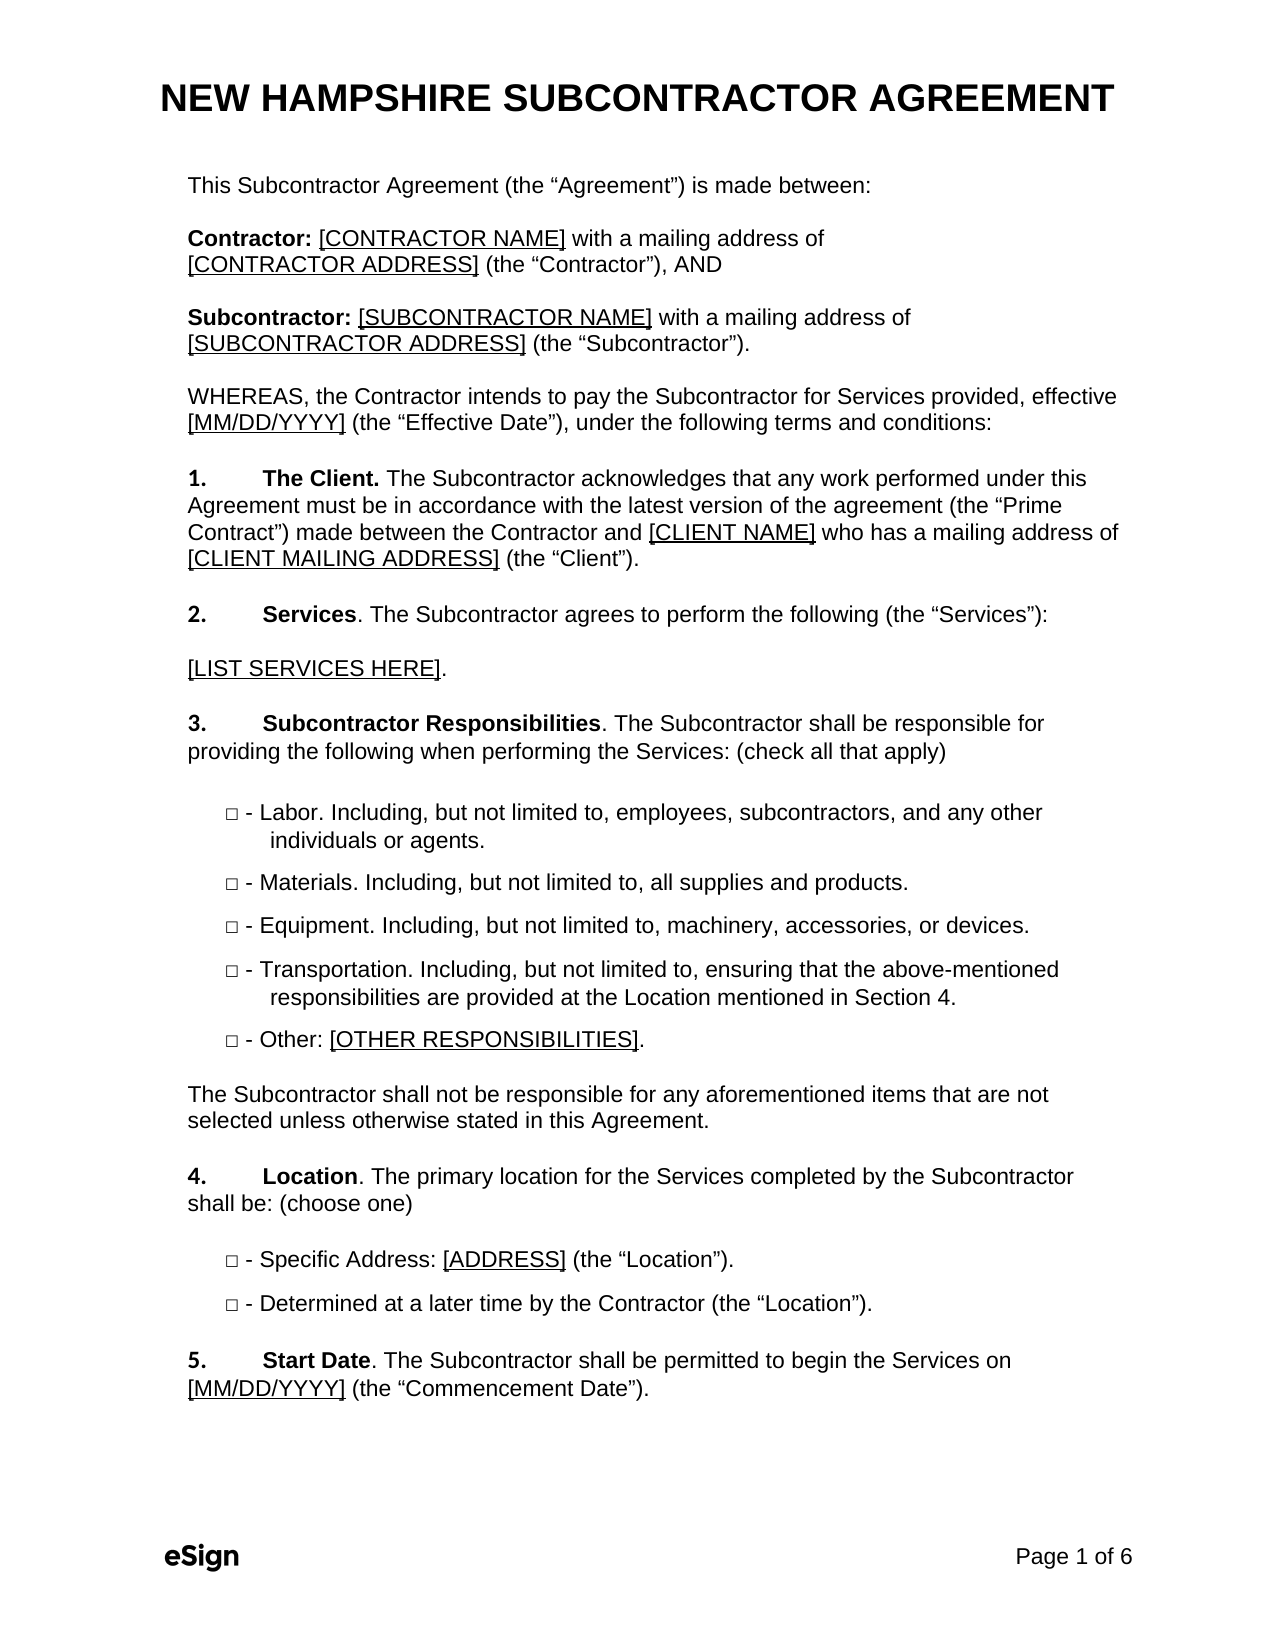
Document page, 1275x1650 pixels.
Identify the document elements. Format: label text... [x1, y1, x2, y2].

list Location. The primary location for the Services completed by the Subcontractor shall be: (choose one) [187, 1160, 1125, 1217]
text ☐ - Transportation. Including, but not limited to, ensuring that the above-mentioned [225, 953, 1125, 984]
list [LIST SERVICES HERE]. [187, 655, 1125, 681]
text ☐ - Specific Address: [ADDRESS] (the “Location”). [225, 1243, 1125, 1274]
list Start Date. The Subcontractor shall be permitted to begin the Services on [187, 1344, 1125, 1375]
list The Client. The Subcontractor acknowledges that any work performed under this Agreement must be in accordance with the latest version of the agreement (the “Prime Contract”) made between the Contractor and [CLIENT NAME] who has a mailing address of [CLIENT MAILING ADDRESS] (the “Client”). [187, 462, 1125, 571]
text NEW HAMPSHIRE SUBCONTRACTOR AGREEMENT [150, 75, 1125, 119]
list [CONTRACTOR ADDRESS] (the “Contractor”), AND [187, 251, 1125, 277]
text ☐ - Equipment. Including, but not limited to, machinery, accessories, or devices. [225, 909, 1125, 941]
list Subcontractor Responsibilities. The Subcontractor shall be responsible for providing the following when performing the Services: (check all that apply) [187, 707, 1125, 764]
list This Subcontractor Agreement (the “Agreement”) is made between: [187, 172, 1125, 198]
list Contractor: [CONTRACTOR NAME] with a mailing address of [187, 225, 1125, 251]
text ☐ - Labor. Including, but not limited to, employees, subcontractors, and any other [225, 796, 1125, 827]
list [SUBCONTRACTOR ADDRESS] (the “Subcontractor”). [187, 330, 1125, 356]
list Subcontractor: [SUBCONTRACTOR NAME] with a mailing address of [187, 304, 1125, 330]
text individuals or agents. [270, 827, 1125, 853]
text responsibilities are provided at the Location mentioned in Section 4. [270, 984, 1125, 1011]
text ☐ - Other: [OTHER RESPONSIBILITIES]. [225, 1023, 1125, 1054]
list [MM/DD/YYYY] (the “Commencement Date”). [187, 1375, 1125, 1401]
list WHEREAS, the Contractor intends to pay the Subcontractor for Services provided, effective [MM/DD/YYYY] (the “Effective Date”), under the following terms and conditions: [187, 383, 1125, 436]
text ☐ - Materials. Including, but not limited to, all supplies and products. [225, 866, 1125, 897]
text ☐ - Determined at a later time by the Contractor (the “Location”). [225, 1287, 1125, 1318]
text The Subcontractor shall not be responsible for any aforementioned items that are not selected unless otherwise stated in this Agreement. [187, 1081, 1125, 1133]
list Services. The Subcontractor agrees to perform the following (the “Services”): [187, 598, 1125, 628]
